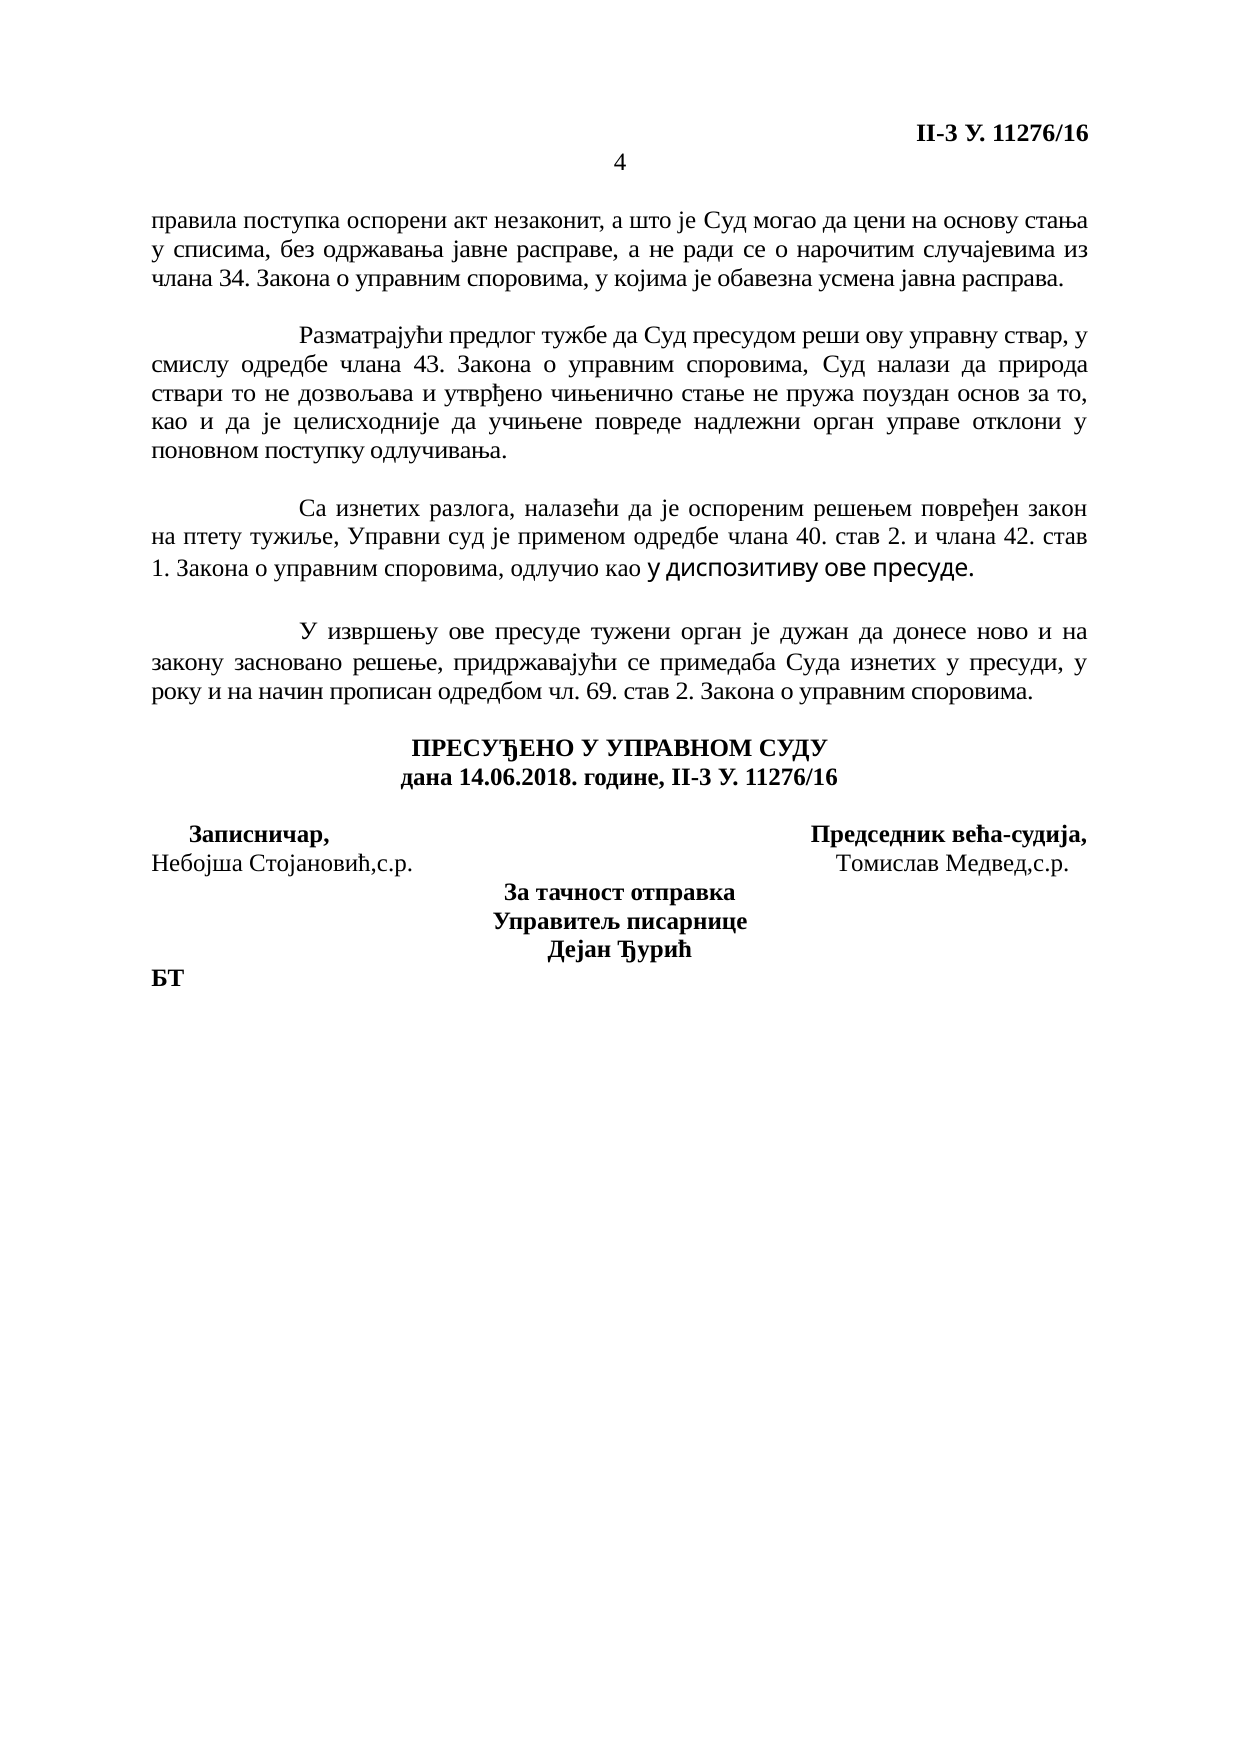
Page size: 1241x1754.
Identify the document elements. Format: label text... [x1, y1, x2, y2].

text дана 14.06.2018. године, II-3 У. 11276/16 [151, 762, 1087, 791]
text Дејан Ђурић [151, 934, 1088, 963]
text Управитељ писарнице [151, 906, 1088, 934]
text ПРЕСУЂЕНО У УПРАВНОМ СУДУ [151, 733, 1088, 762]
text У извршењу ове пресуде тужени орган је дужан да донесе ново и на закону засновано решење, придржавајући се примедаба Суда изнетих у пресуди, у року и на начин прописан одредбом чл. 69. став 2. Закона о управним споровима. [151, 613, 1088, 704]
text БТ [151, 963, 1087, 992]
text Небојша Стојановић,с.р. Томислав Медвед,с.р. [151, 848, 1087, 877]
text правила поступка оспорени акт незаконит, а што је Суд могао да цени на основу стања у списима, без одржавања јавне расправе, а не ради се о нарочитим случајевима из члана 34. Закона о управним споровима, у којима је обавезна усмена јавна расправа. [151, 205, 1088, 291]
text Разматрајући предлог тужбе да Суд пресудом реши ову управну ствар, у смислу одредбе члана 43. Закона о управним споровима, Суд налази да природа ствари то не дозвољава и утврђено чињенично стање не пружа поуздан основ за то, као и да је целисходније да учињене повреде надлежни орган управе отклони у поновном поступку одлучивања. [151, 320, 1088, 464]
text За тачност отправка [151, 877, 1088, 906]
text Са изнетих разлога, налазећи да je оспореним решењем повређен закон на птету тужиље, Управни суд је применом одредбе члана 40. став 2. и члана 42. став 1. Закона о управним споровима, одлучио као у диспозитиву ове пресуде. [151, 493, 1088, 584]
text Записничар, Председник већа-судија, [151, 819, 1087, 848]
